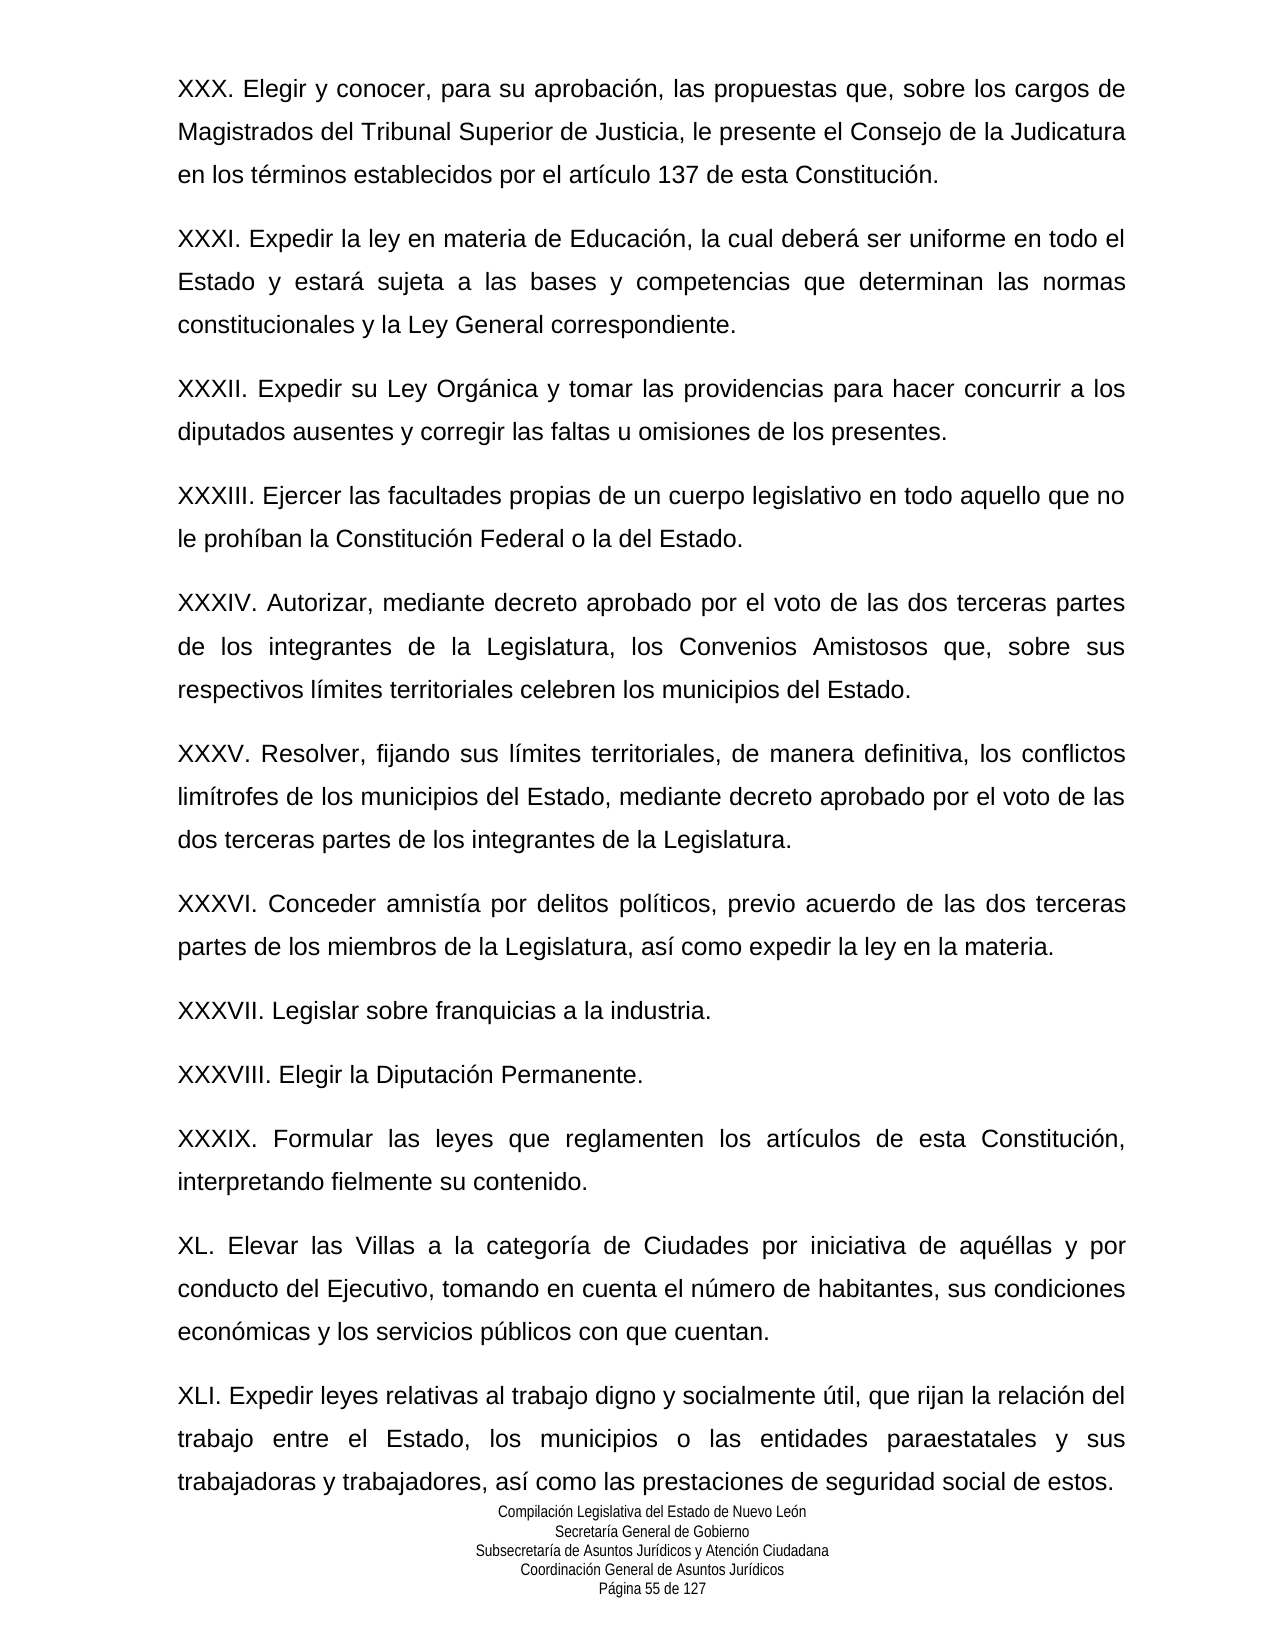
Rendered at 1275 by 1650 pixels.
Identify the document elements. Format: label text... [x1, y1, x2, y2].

text XXXIII. Ejercer las facultades propias de un cuerpo legislativo en todo aquello que no le prohíban la Constitución Federal o la del Estado. [177, 481, 1127, 553]
text XXXVII. Legislar sobre franquicias a la industria. [177, 996, 1127, 1025]
text XL. Elevar las Villas a la categoría de Ciudades por iniciativa de aquéllas y por conducto del Ejecutivo, tomando en cuenta el número de habitantes, sus condiciones económicas y los servicios públicos con que cuentan. [177, 1231, 1127, 1346]
text XXX. Elegir y conocer, para su aprobación, las propuestas que, sobre los cargos de Magistrados del Tribunal Superior de Justicia, le presente el Consejo de la Judicatura en los términos establecidos por el artículo 137 de esta Constitución. [177, 74, 1127, 189]
text XXXIX. Formular las leyes que reglamenten los artículos de esta Constitución, interpretando fielmente su contenido. [177, 1124, 1127, 1196]
text XXXVI. Conceder amnistía por delitos políticos, previo acuerdo de las dos terceras partes de los miembros de la Legislatura, así como expedir la ley en la materia. [177, 889, 1127, 961]
text XXXV. Resolver, fijando sus límites territoriales, de manera definitiva, los conflictos limítrofes de los municipios del Estado, mediante decreto aprobado por el voto de las dos terceras partes de los integrantes de la Legislatura. [177, 739, 1127, 854]
text XLI. Expedir leyes relativas al trabajo digno y socialmente útil, que rijan la relación del trabajo entre el Estado, los municipios o las entidades paraestatales y sus trabajadoras y trabajadores, así como las prestaciones de seguridad social de estos. [177, 1381, 1127, 1496]
text XXXIV. Autorizar, mediante decreto aprobado por el voto de las dos terceras partes de los integrantes de la Legislatura, los Convenios Amistosos que, sobre sus respectivos límites territoriales celebren los municipios del Estado. [177, 588, 1127, 703]
text XXXVIII. Elegir la Diputación Permanente. [177, 1060, 1127, 1089]
text XXXII. Expedir su Ley Orgánica y tomar las providencias para hacer concurrir a los diputados ausentes y corregir las faltas u omisiones de los presentes. [177, 374, 1127, 446]
text XXXI. Expedir la ley en materia de Educación, la cual deberá ser uniforme en todo el Estado y estará sujeta a las bases y competencias que determinan las normas constitucionales y la Ley General correspondiente. [177, 224, 1127, 339]
